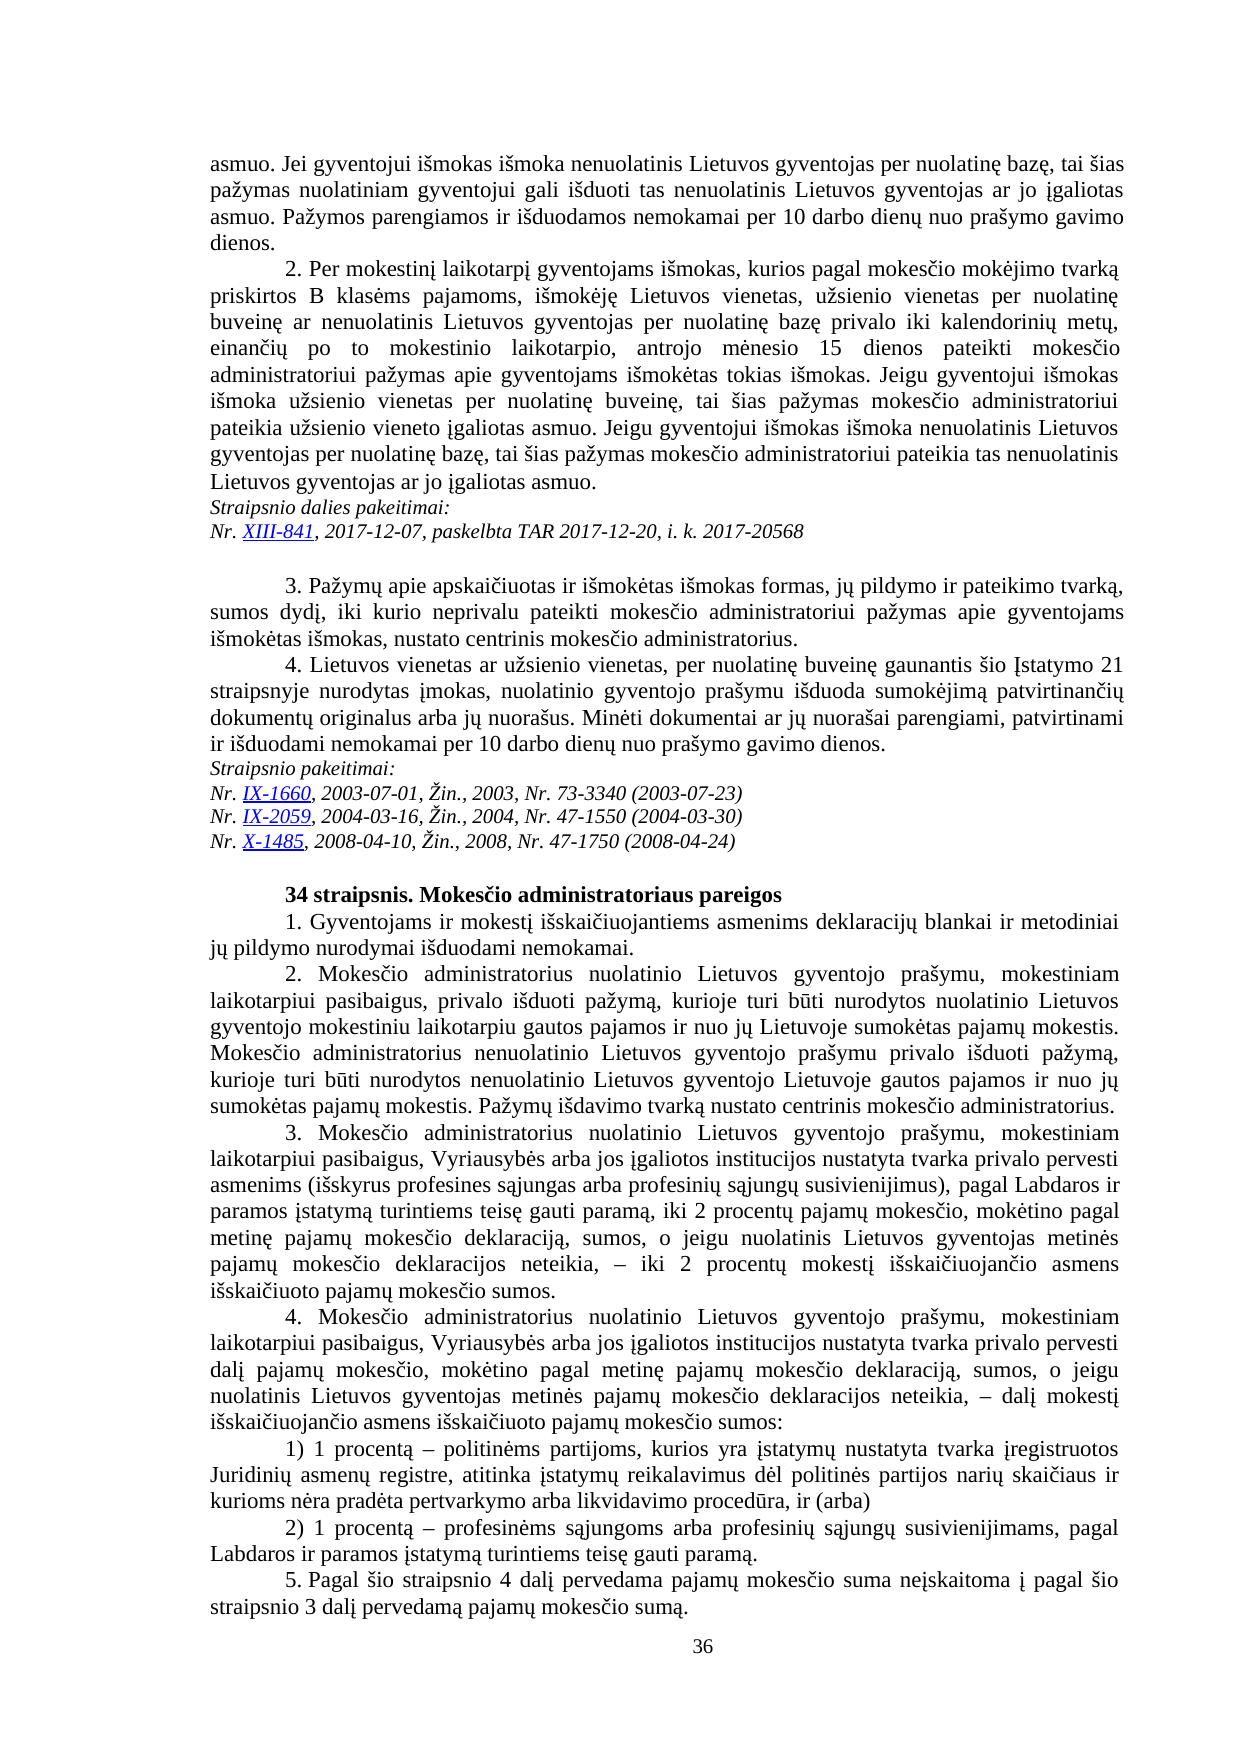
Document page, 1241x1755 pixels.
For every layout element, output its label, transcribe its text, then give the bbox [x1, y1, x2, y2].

text asmuo. Jei gyventojui išmokas išmoka nenuolatinis Lietuvos gyventojas per nuolatinę bazę, tai šias pažymas nuolatiniam gyventojui gali išduoti tas nenuolatinis Lietuvos gyventojas ar jo įgaliotas asmuo. Pažymos parengiamos ir išduodamos nemokamai per 10 darbo dienų nuo prašymo gavimo dienos. [210, 150, 1126, 255]
text 2) 1 procentą – profesinėms sąjungoms arba profesinių sąjungų susivienijimams, pagal Labdaros ir paramos įstatymą turintiems teisę gauti paramą. [210, 1514, 1120, 1567]
text 2. Mokesčio administratorius nuolatinio Lietuvos gyventojo prašymu, mokestiniam laikotarpiui pasibaigus, privalo išduoti pažymą, kurioje turi būti nurodytos nuolatinio Lietuvos gyventojo mokestiniu laikotarpiu gautos pajamos ir nuo jų Lietuvoje sumokėtas pajamų mokestis. Mokesčio administratorius nenuolatinio Lietuvos gyventojo prašymu privalo išduoti pažymą, kurioje turi būti nurodytos nenuolatinio Lietuvos gyventojo Lietuvoje gautos pajamos ir nuo jų sumokėtas pajamų mokestis. Pažymų išdavimo tvarką nustato centrinis mokesčio administratorius. [210, 960, 1120, 1118]
text Nr. X-1485, 2008-04-10, Žin., 2008, Nr. 47-1750 (2008-04-24) [210, 828, 1126, 853]
text 4. Lietuvos vienetas ar užsienio vienetas, per nuolatinę buveinę gaunantis šio Įstatymo 21 straipsnyje nurodytas įmokas, nuolatinio gyventojo prašymu išduoda sumokėjimą patvirtinančių dokumentų originalus arba jų nuorašus. Minėti dokumentai ar jų nuorašai parengiami, patvirtinami ir išduodami nemokamai per 10 darbo dienų nuo prašymo gavimo dienos. [210, 651, 1126, 756]
text 1) 1 procentą – politinėms partijoms, kurios yra įstatymų nustatyta tvarka įregistruotos Juridinių asmenų registre, atitinka įstatymų reikalavimus dėl politinės partijos narių skaičiaus ir kurioms nėra pradėta pertvarkymo arba likvidavimo procedūra, ir (arba) [210, 1435, 1120, 1514]
text Nr. IX-2059, 2004-03-16, Žin., 2004, Nr. 47-1550 (2004-03-30) [210, 804, 1126, 828]
text 34 straipsnis. Mokesčio administratoriaus pareigos [210, 881, 1120, 908]
text 3. Mokesčio administratorius nuolatinio Lietuvos gyventojo prašymu, mokestiniam laikotarpiui pasibaigus, Vyriausybės arba jos įgaliotos institucijos nustatyta tvarka privalo pervesti asmenims (išskyrus profesines sąjungas arba profesinių sąjungų susivienijimus), pagal Labdaros ir paramos įstatymą turintiems teisę gauti paramą, iki 2 procentų pajamų mokesčio, mokėtino pagal metinę pajamų mokesčio deklaraciją, sumos, o jeigu nuolatinis Lietuvos gyventojas metinės pajamų mokesčio deklaracijos neteikia, – iki 2 procentų mokestį išskaičiuojančio asmens išskaičiuoto pajamų mokesčio sumos. [210, 1118, 1120, 1303]
text 2. Per mokestinį laikotarpį gyventojams išmokas, kurios pagal mokesčio mokėjimo tvarką priskirtos B klasėms pajamoms, išmokėję Lietuvos vienetas, užsienio vienetas per nuolatinę buveinę ar nenuolatinis Lietuvos gyventojas per nuolatinę bazę privalo iki kalendorinių metų, einančių po to mokestinio laikotarpio, antrojo mėnesio 15 dienos pateikti mokesčio administratoriui pažymas apie gyventojams išmokėtas tokias išmokas. Jeigu gyventojui išmokas išmoka užsienio vienetas per nuolatinę buveinę, tai šias pažymas mokesčio administratoriui pateikia užsienio vieneto įgaliotas asmuo. Jeigu gyventojui išmokas išmoka nenuolatinis Lietuvos gyventojas per nuolatinę bazę, tai šias pažymas mokesčio administratoriui pateikia tas nenuolatinis Lietuvos gyventojas ar jo įgaliotas asmuo. [210, 255, 1120, 495]
text Nr. IX-1660, 2003-07-01, Žin., 2003, Nr. 73-3340 (2003-07-23) [210, 780, 1126, 804]
text Nr. XIII-841, 2017-12-07, paskelbta TAR 2017-12-20, i. k. 2017-20568 [210, 519, 1120, 543]
text 1. Gyventojams ir mokestį išskaičiuojantiems asmenims deklaracijų blankai ir metodiniai jų pildymo nurodymai išduodami nemokamai. [210, 908, 1120, 960]
text Straipsnio dalies pakeitimai: [210, 495, 1120, 519]
text 4. Mokesčio administratorius nuolatinio Lietuvos gyventojo prašymu, mokestiniam laikotarpiui pasibaigus, Vyriausybės arba jos įgaliotos institucijos nustatyta tvarka privalo pervesti dalį pajamų mokesčio, mokėtino pagal metinę pajamų mokesčio deklaraciją, sumos, o jeigu nuolatinis Lietuvos gyventojas metinės pajamų mokesčio deklaracijos neteikia, – dalį mokestį išskaičiuojančio asmens išskaičiuoto pajamų mokesčio sumos: [210, 1303, 1120, 1435]
text 3. Pažymų apie apskaičiuotas ir išmokėtas išmokas formas, jų pildymo ir pateikimo tvarką, sumos dydį, iki kurio neprivalu pateikti mokesčio administratoriui pažymas apie gyventojams išmokėtas išmokas, nustato centrinis mokesčio administratorius. [210, 572, 1126, 651]
text 5. Pagal šio straipsnio 4 dalį pervedama pajamų mokesčio suma neįskaitoma į pagal šio straipsnio 3 dalį pervedamą pajamų mokesčio sumą. [210, 1567, 1120, 1619]
text Straipsnio pakeitimai: [210, 756, 1126, 780]
